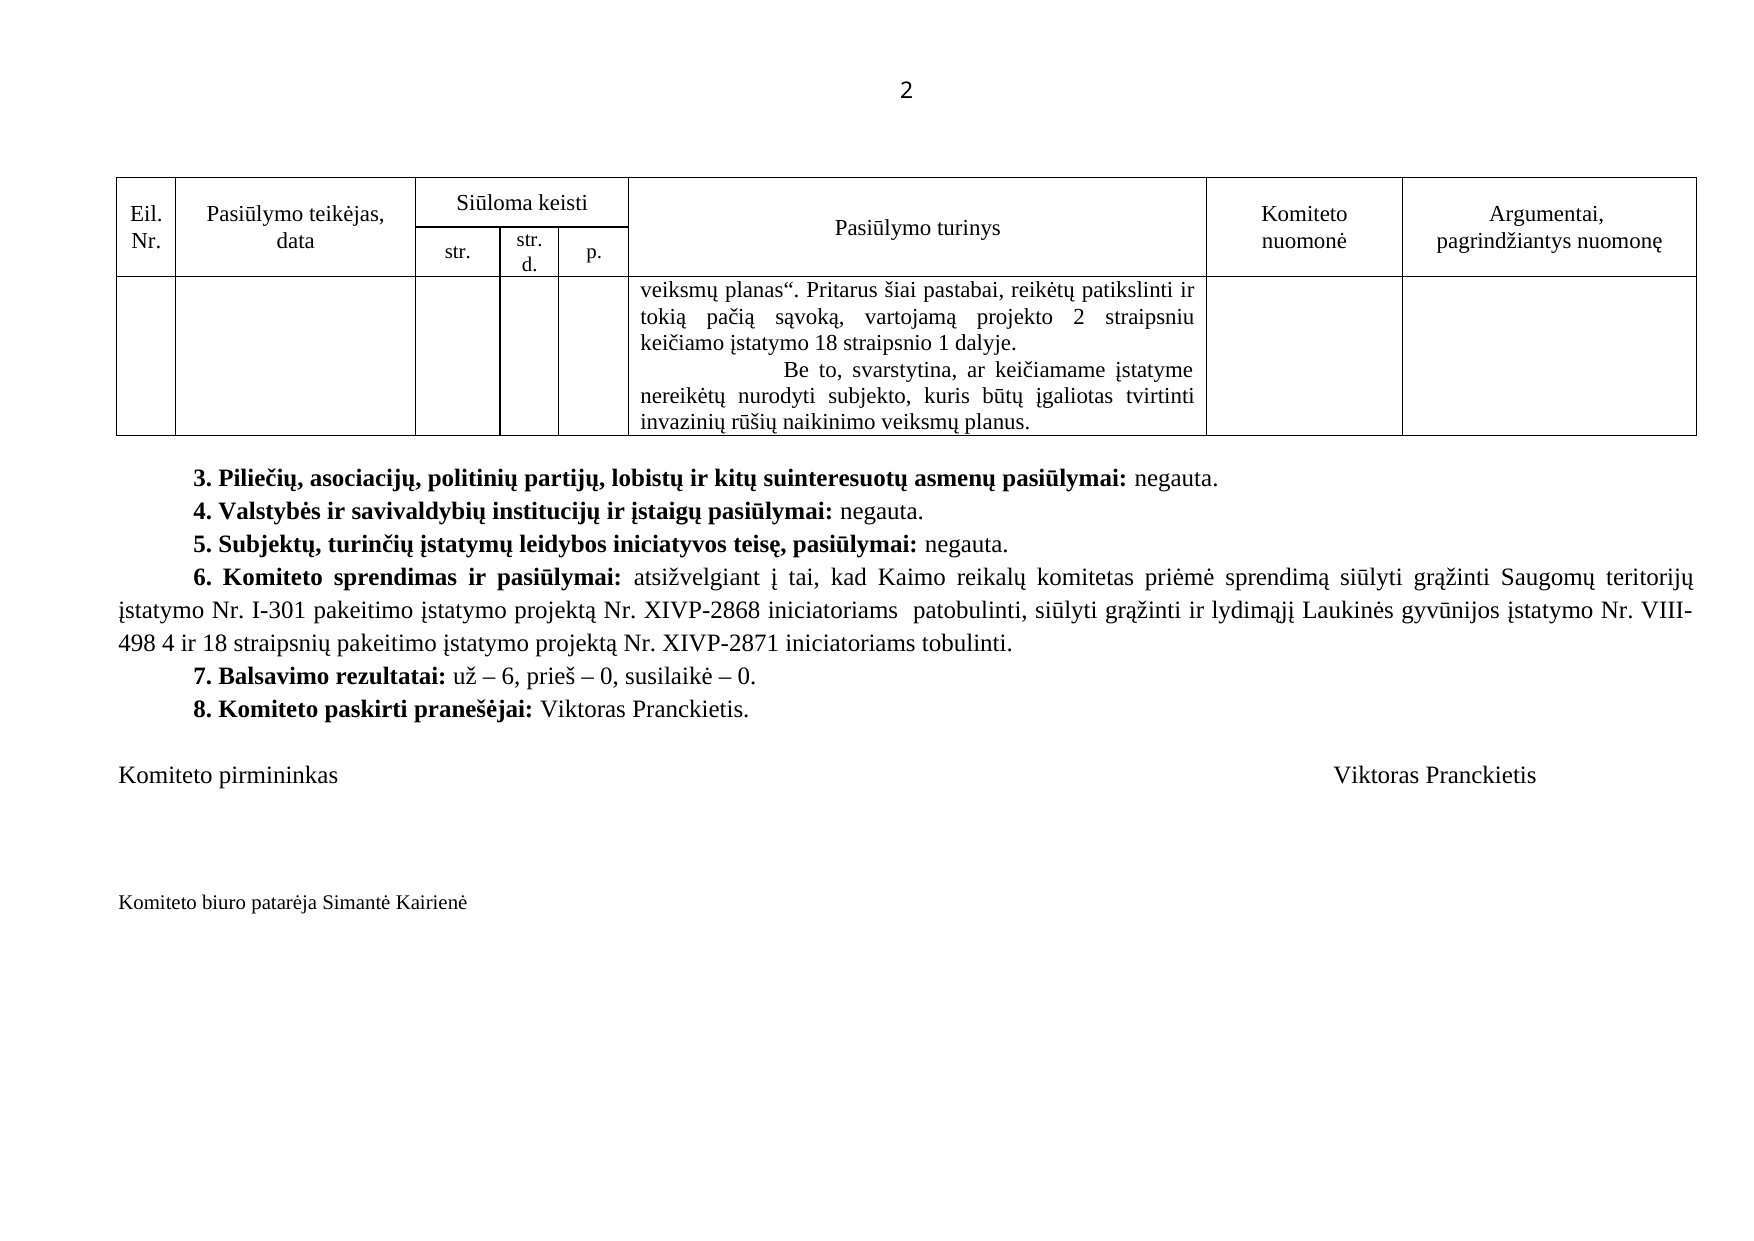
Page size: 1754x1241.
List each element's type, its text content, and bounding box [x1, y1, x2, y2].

table_cell p. [559, 228, 628, 276]
table_header Komiteto nuomonė [1207, 178, 1402, 276]
table_cell str. d. [501, 228, 558, 276]
table_cell veiksmų planas“. Pritarus šiai pastabai, reikėtų patikslinti ir tokią pačią sąvoką, vartojamą projekto 2 straipsniu keičiamo įstatymo 18 straipsnio 1 dalyje. Be to, svarstytina, ar keičiamame įstatyme nereikėtų nurodyti subjekto, kuris būtų įgaliotas tvirtinti invazinių rūšių naikinimo veiksmų planus. [629, 277, 1206, 435]
table_cell str. [416, 228, 499, 276]
text 7. Balsavimo rezultatai: už – 6, prieš – 0, susilaikė – 0. [118, 661, 1695, 690]
table_cell [117, 277, 175, 435]
table_cell [559, 277, 628, 435]
text 8. Komiteto paskirti pranešėjai: Viktoras Pranckietis. [118, 694, 1695, 723]
table_header Argumentai, pagrindžiantys nuomonę [1403, 178, 1696, 276]
subtitle 5. Subjektų, turinčių įstatymų leidybos iniciatyvos teisę, pasiūlymai: negauta. [118, 529, 1695, 558]
subtitle 4. Valstybės ir savivaldybių institucijų ir įstaigų pasiūlymai: negauta. [118, 496, 1695, 525]
text Komiteto pirmininkas Viktoras Pranckietis [118, 761, 1695, 789]
table_cell [1403, 277, 1696, 435]
table_header Eil. Nr. [117, 178, 175, 276]
text 6. Komiteto sprendimas ir pasiūlymai: atsižvelgiant į tai, kad Kaimo reikalų komitetas priėmė sprendimą siūlyti grąžinti Saugomų teritorijų įstatymo Nr. I-301 pakeitimo įstatymo projektą Nr. XIVP-2868 iniciatoriams patobulinti, siūlyti grąžinti ir lydimąjį Laukinės gyvūnijos įstatymo Nr. VIII-498 4 ir 18 straipsnių pakeitimo įstatymo projektą Nr. XIVP-2871 iniciatoriams tobulinti. [118, 562, 1695, 657]
text Komiteto biuro patarėja Simantė Kairienė [118, 890, 1695, 914]
table_header Pasiūlymo turinys [629, 178, 1206, 276]
subtitle 3. Piliečių, asociacijų, politinių partijų, lobistų ir kitų suinteresuotų asmenų pasiūlymai: negauta. [118, 463, 1695, 492]
table_cell [501, 277, 558, 435]
table_cell [1207, 277, 1402, 435]
table_cell [176, 277, 415, 435]
table_cell [416, 277, 499, 435]
table_header Siūloma keisti [416, 178, 628, 226]
table_header Pasiūlymo teikėjas, data [176, 178, 415, 276]
